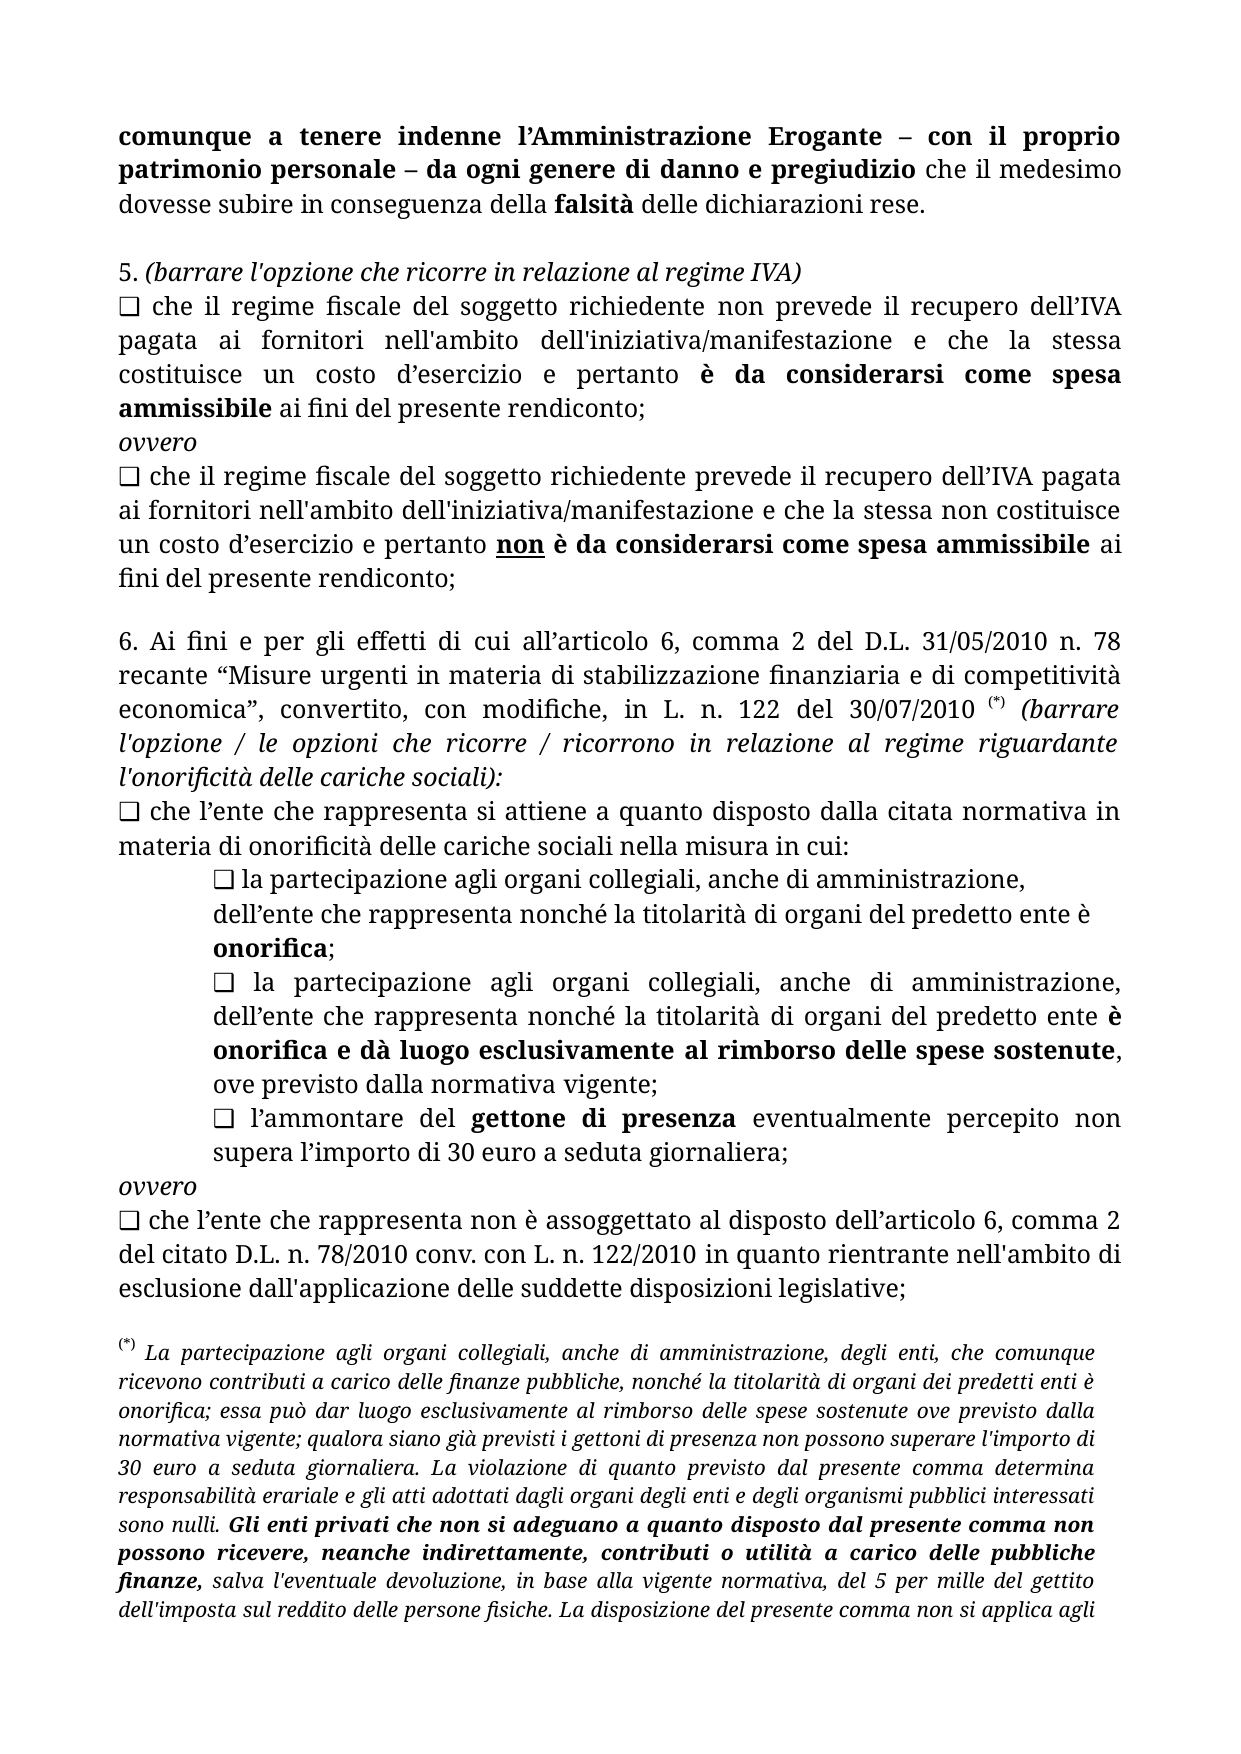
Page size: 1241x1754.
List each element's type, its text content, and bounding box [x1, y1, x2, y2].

text ❑ la partecipazione agli organi collegiali, anche di amministrazione, dell’ente che rappresenta nonché la titolarità di organi del predetto ente è onorifica; [213, 862, 1122, 964]
text ❑ che l’ente che rappresenta si attiene a quanto disposto dalla citata normativa in materia di onorificità delle cariche sociali nella misura in cui: [118, 794, 1122, 862]
text ovvero [118, 1169, 1122, 1203]
text comunque a tenere indenne l’Amministrazione Erogante – con il proprio patrimonio personale – da ogni genere di danno e pregiudizio che il medesimo dovesse subire in conseguenza della falsità delle dichiarazioni rese. [118, 118, 1122, 220]
text ❑ che il regime fiscale del soggetto richiedente prevede il recupero dell’IVA pagata ai fornitori nell'ambito dell'iniziativa/manifestazione e che la stessa non costituisce un costo d’esercizio e pertanto non è da considerarsi come spesa ammissibile ai fini del presente rendiconto; [118, 459, 1122, 595]
text (*) La partecipazione agli organi collegiali, anche di amministrazione, degli enti, che comunque ricevono contributi a carico delle finanze pubbliche, nonché la titolarità di organi dei predetti enti è onorifica; essa può dar luogo esclusivamente al rimborso delle spese sostenute ove previsto dalla normativa vigente; qualora siano già previsti i gettoni di presenza non possono superare l'importo di 30 euro a seduta giornaliera. La violazione di quanto previsto dal presente comma determina responsabilità erariale e gli atti adottati dagli organi degli enti e degli organismi pubblici interessati sono nulli. Gli enti privati che non si adeguano a quanto disposto dal presente comma non possono ricevere, neanche indirettamente, contributi o utilità a carico delle pubbliche finanze, salva l'eventuale devoluzione, in base alla vigente normativa, del 5 per mille del gettito dell'imposta sul reddito delle persone fisiche. La disposizione del presente comma non si applica agli [118, 1333, 1098, 1623]
text 6. Ai fini e per gli effetti di cui all’articolo 6, comma 2 del D.L. 31/05/2010 n. 78 recante “Misure urgenti in materia di stabilizzazione finanziaria e di competitività economica”, convertito, con modifiche, in L. n. 122 del 30/07/2010 (*) (barrare l'opzione / le opzioni che ricorre / ricorrono in relazione al regime riguardante l'onorificità delle cariche sociali): [118, 624, 1122, 794]
text ❑ l’ammontare del gettone di presenza eventualmente percepito non supera l’importo di 30 euro a seduta giornaliera; [213, 1101, 1122, 1169]
text ❑ che il regime fiscale del soggetto richiedente non prevede il recupero dell’IVA pagata ai fornitori nell'ambito dell'iniziativa/manifestazione e che la stessa costituisce un costo d’esercizio e pertanto è da considerarsi come spesa ammissibile ai fini del presente rendiconto; [118, 288, 1122, 425]
text ovvero [118, 425, 1122, 459]
text ❑ la partecipazione agli organi collegiali, anche di amministrazione, dell’ente che rappresenta nonché la titolarità di organi del predetto ente è onorifica e dà luogo esclusivamente al rimborso delle spese sostenute, ove previsto dalla normativa vigente; [213, 964, 1122, 1101]
text 5. (barrare l'opzione che ricorre in relazione al regime IVA) [118, 254, 1122, 288]
text ❑ che l’ente che rappresenta non è assoggettato al disposto dell’articolo 6, comma 2 del citato D.L. n. 78/2010 conv. con L. n. 122/2010 in quanto rientrante nell'ambito di esclusione dall'applicazione delle suddette disposizioni legislative; [118, 1203, 1122, 1305]
